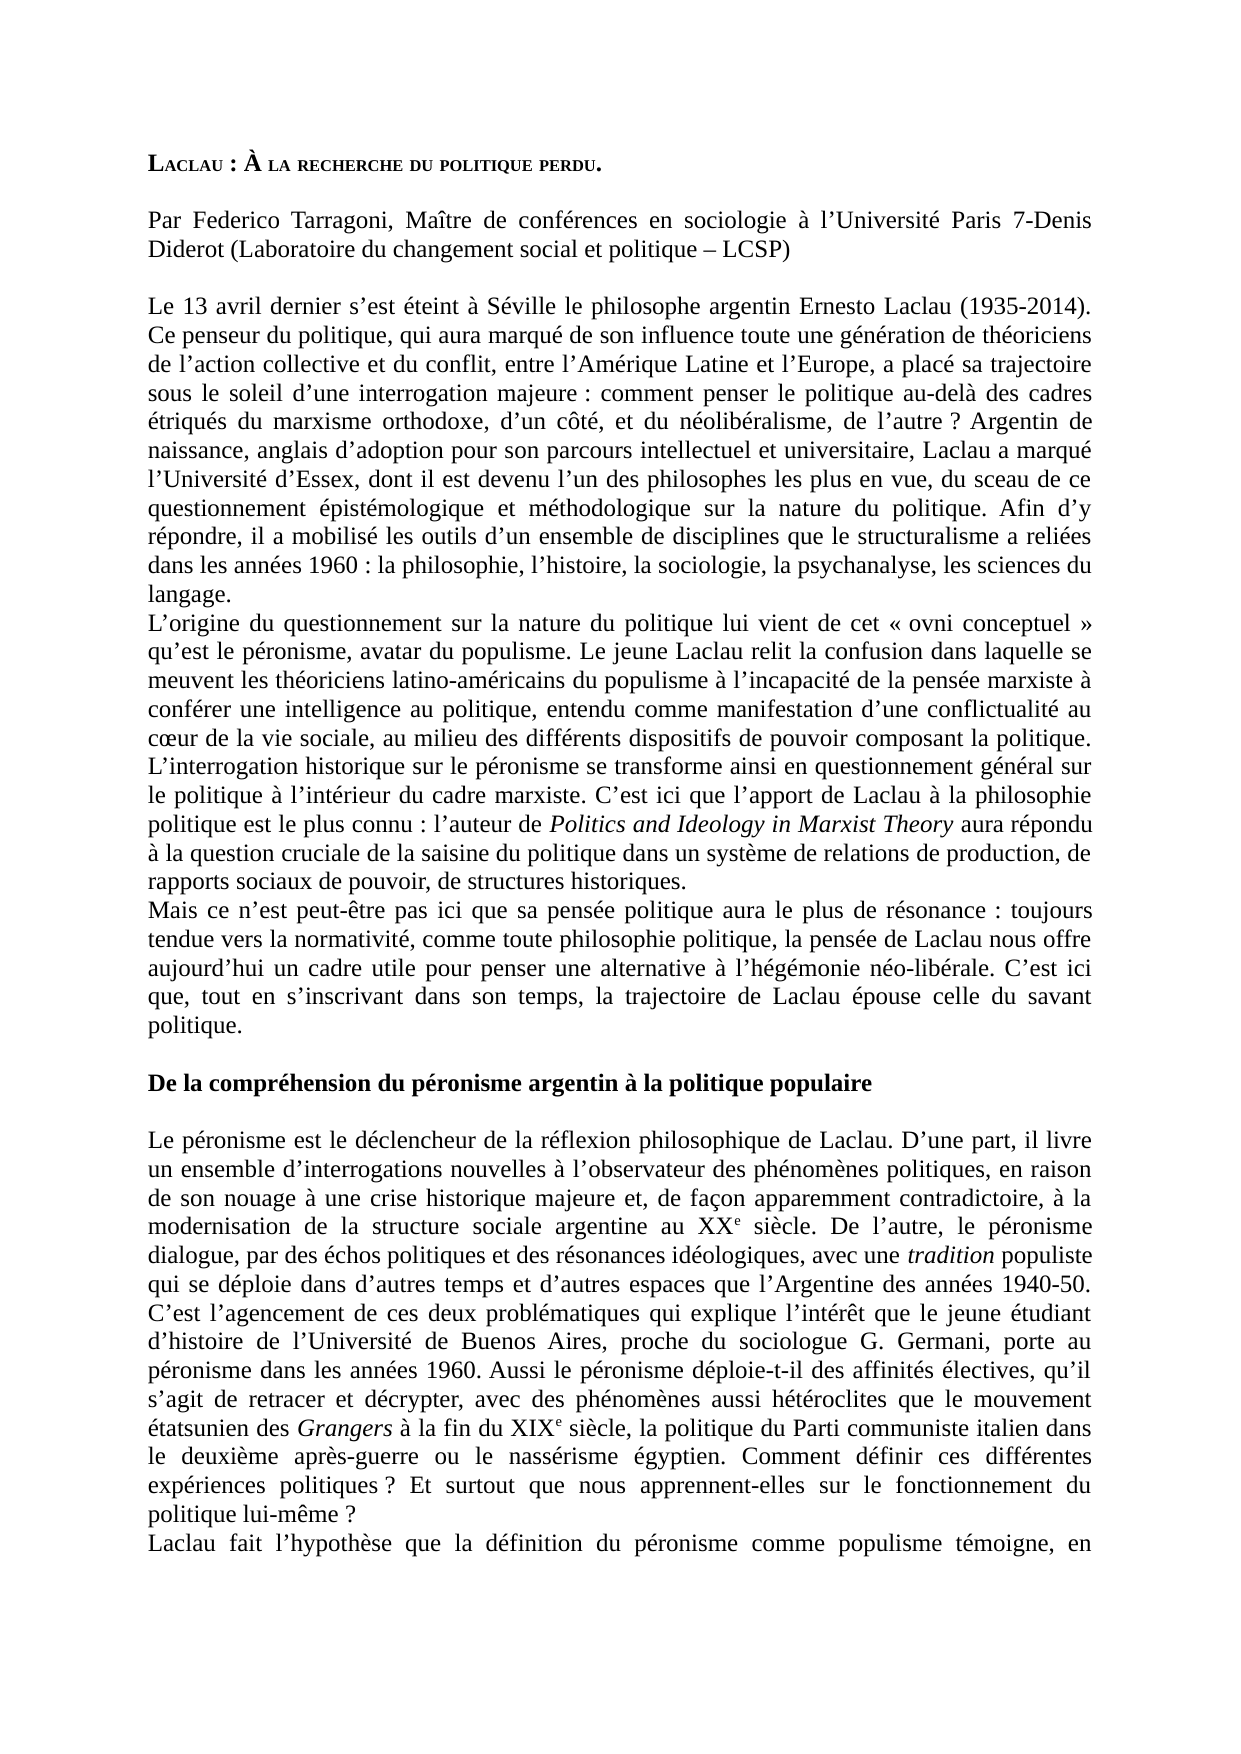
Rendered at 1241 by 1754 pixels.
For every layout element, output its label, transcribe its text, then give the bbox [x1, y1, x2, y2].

text Le 13 avril dernier s’est éteint à Séville le philosophe argentin Ernesto Laclau (1935-2014). Ce penseur du politique, qui aura marqué de son influence toute une génération de théoriciens de l’action collective et du conflit, entre l’Amérique Latine et l’Europe, a placé sa trajectoire sous le soleil d’une interrogation majeure : comment penser le politique au-delà des cadres étriqués du marxisme orthodoxe, d’un côté, et du néolibéralisme, de l’autre ? Argentin de naissance, anglais d’adoption pour son parcours intellectuel et universitaire, Laclau a marqué l’Université d’Essex, dont il est devenu l’un des philosophes les plus en vue, du sceau de ce questionnement épistémologique et méthodologique sur la nature du politique. Afin d’y répondre, il a mobilisé les outils d’un ensemble de disciplines que le structuralisme a reliées dans les années 1960 : la philosophie, l’histoire, la sociologie, la psychanalyse, les sciences du langage. [148, 291, 1093, 608]
text Le péronisme est le déclencheur de la réflexion philosophique de Laclau. D’une part, il livre un ensemble d’interrogations nouvelles à l’observateur des phénomènes politiques, en raison de son nouage à une crise historique majeure et, de façon apparemment contradictoire, à la modernisation de la structure sociale argentine au XXe siècle. De l’autre, le péronisme dialogue, par des échos politiques et des résonances idéologiques, avec une tradition populiste qui se déploie dans d’autres temps et d’autres espaces que l’Argentine des années 1940-50. C’est l’agencement de ces deux problématiques qui explique l’intérêt que le jeune étudiant d’histoire de l’Université de Buenos Aires, proche du sociologue G. Germani, porte au péronisme dans les années 1960. Aussi le péronisme déploie-t-il des affinités électives, qu’il s’agit de retracer et décrypter, avec des phénomènes aussi hétéroclites que le mouvement étatsunien des Grangers à la fin du XIXe siècle, la politique du Parti communiste italien dans le deuxième après-guerre ou le nassérisme égyptien. Comment définir ces différentes expériences politiques ? Et surtout que nous apprennent-elles sur le fonctionnement du politique lui-même ? [148, 1125, 1093, 1528]
text Mais ce n’est peut-être pas ici que sa pensée politique aura le plus de résonance : toujours tendue vers la normativité, comme toute philosophie politique, la pensée de Laclau nous offre aujourd’hui un cadre utile pour penser une alternative à l’hégémonie néo-libérale. C’est ici que, tout en s’inscrivant dans son temps, la trajectoire de Laclau épouse celle du savant politique. [148, 895, 1093, 1039]
text Par Federico Tarragoni, Maître de conférences en sociologie à l’Université Paris 7-Denis Diderot (Laboratoire du changement social et politique – LCSP) [148, 205, 1093, 263]
text L’origine du questionnement sur la nature du politique lui vient de cet « ovni conceptuel » qu’est le péronisme, avatar du populisme. Le jeune Laclau relit la confusion dans laquelle se meuvent les théoriciens latino-américains du populisme à l’incapacité de la pensée marxiste à conférer une intelligence au politique, entendu comme manifestation d’une conflictualité au cœur de la vie sociale, au milieu des différents dispositifs de pouvoir composant la politique. L’interrogation historique sur le péronisme se transforme ainsi en questionnement général sur le politique à l’intérieur du cadre marxiste. C’est ici que l’apport de Laclau à la philosophie politique est le plus connu : l’auteur de Politics and Ideology in Marxist Theory aura répondu à la question cruciale de la saisine du politique dans un système de relations de production, de rapports sociaux de pouvoir, de structures historiques. [148, 608, 1093, 895]
text Laclau : À la recherche du politique perdu. [148, 148, 1093, 176]
text De la compréhension du péronisme argentin à la politique populaire [148, 1068, 1093, 1096]
text Laclau fait l’hypothèse que la définition du péronisme comme populisme témoigne, en [148, 1528, 1093, 1556]
